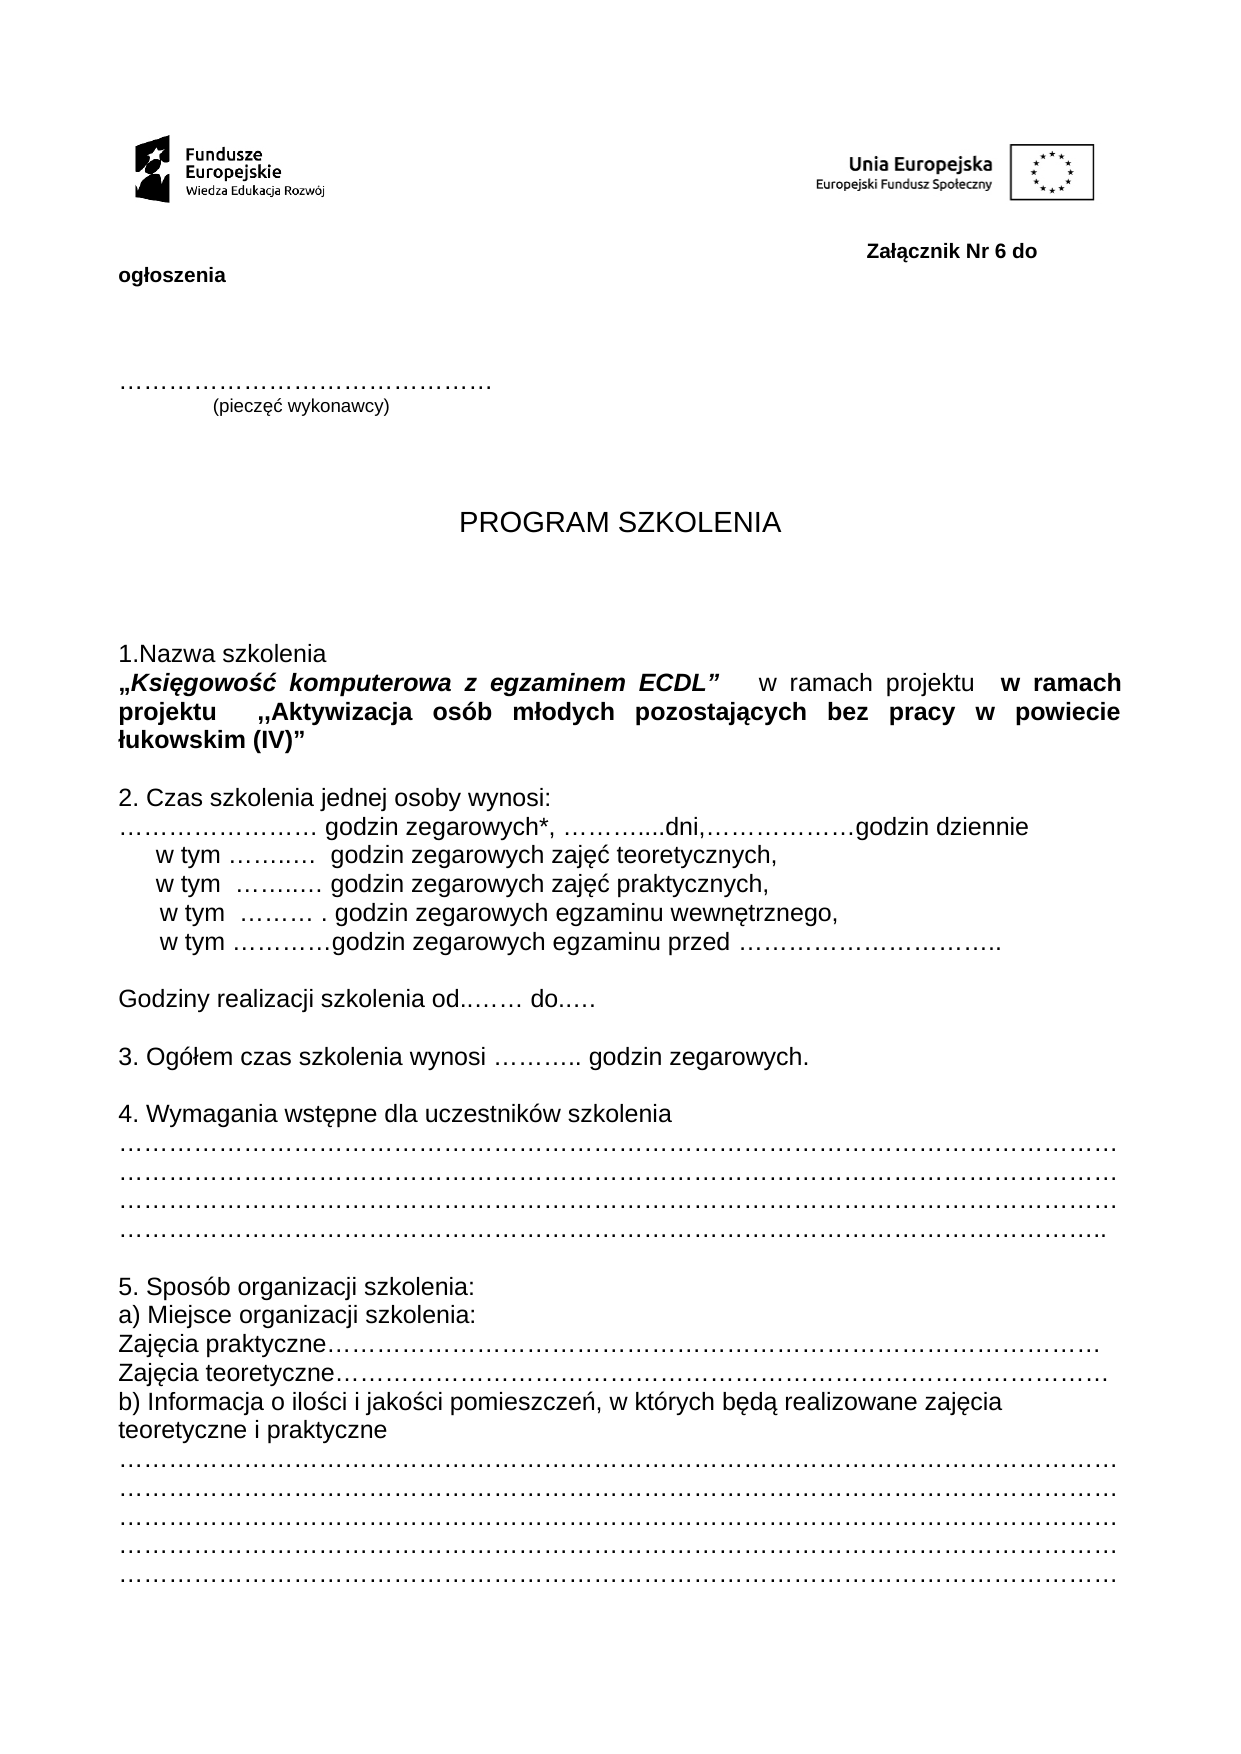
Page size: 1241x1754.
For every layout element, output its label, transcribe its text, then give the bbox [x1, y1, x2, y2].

text …………………………………………………………………………………………………………………………………………………………………………………………………………………………………………………………………………………………………………………………………………………………………………………………………………………………………………………………………………………………………………………………………………………… [118, 1444, 1122, 1588]
text PROGRAM SZKOLENIA [118, 505, 1122, 538]
text „Księgowość komputerowa z egzaminem ECDL” w ramach projektu w ramach projektu ,,Aktywizacja osób młodych pozostających bez pracy w powiecie łukowskim (IV)” [118, 668, 1122, 754]
text 4. Wymagania wstępne dla uczestników szkolenia ………………………………………………………………………………………………………… [118, 1099, 1122, 1157]
text Załącznik Nr 6 do ogłoszenia [118, 239, 1122, 287]
text …………………………………………………………………………………………………………………………………………………………………………………………………………………………………………………………………………………………………………………………….. [118, 1157, 1122, 1243]
list w tym ……..… godzin zegarowych zajęć teoretycznych, [118, 840, 1122, 869]
text 3. Ogółem czas szkolenia wynosi ……….. godzin zegarowych. [118, 1042, 1122, 1070]
text Godziny realizacji szkolenia od..…… do..… [118, 984, 1122, 1013]
text b) Informacja o ilości i jakości pomieszczeń, w których będą realizowane zajęcia teoretyczne i praktyczne [118, 1387, 1122, 1444]
text ……………………………………… [118, 366, 1122, 395]
text a) Miejsce organizacji szkolenia: [118, 1300, 1122, 1329]
picture [797, 125, 1112, 219]
text 2. Czas szkolenia jednej osoby wynosi: [118, 783, 1122, 812]
text (pieczęć wykonawcy) [192, 395, 1122, 416]
text w tym …………godzin zegarowych egzaminu przed ………………………….. [118, 927, 1122, 955]
text Zajęcia praktyczne………………………………………………………………………………… [118, 1329, 1122, 1358]
text …………………… godzin zegarowych*, ………....dni,………………godzin dziennie [118, 812, 1122, 840]
text 5. Sposób organizacji szkolenia: [118, 1272, 1122, 1300]
picture [118, 118, 341, 219]
text Zajęcia teoretyczne………………………………………………………………………………… [118, 1358, 1122, 1387]
list w tym ……..… godzin zegarowych zajęć praktycznych, [118, 869, 1122, 898]
list w tym ……… . godzin zegarowych egzaminu wewnętrznego, [118, 898, 1122, 927]
text 1.Nazwa szkolenia [118, 639, 1122, 668]
